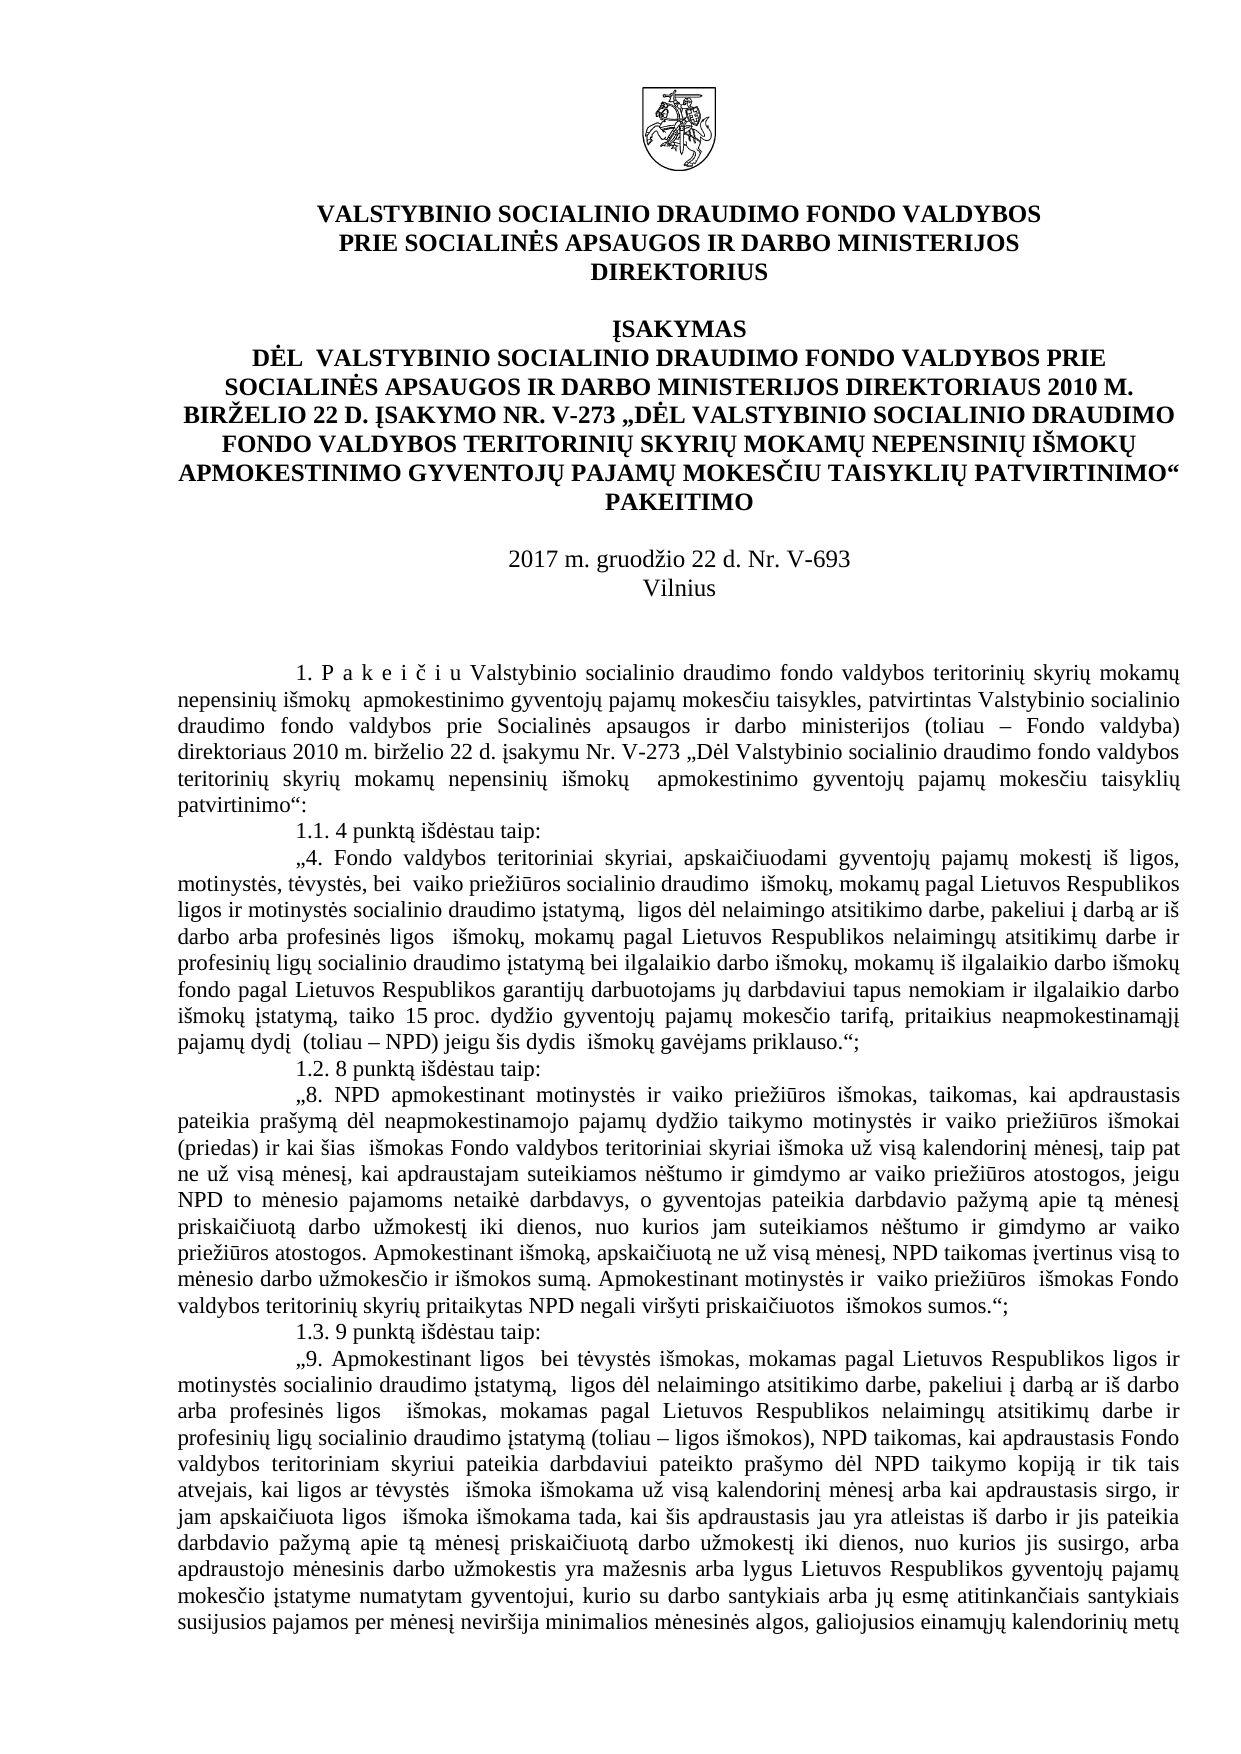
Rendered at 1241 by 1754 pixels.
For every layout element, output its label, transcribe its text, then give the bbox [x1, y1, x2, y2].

text „8. NPD apmokestinant motinystės ir vaiko priežiūros išmokas, taikomas, kai apdraustasis pateikia prašymą dėl neapmokestinamojo pajamų dydžio taikymo motinystės ir vaiko priežiūros išmokai (priedas) ir kai šias išmokas Fondo valdybos teritoriniai skyriai išmoka už visą kalendorinį mėnesį, taip pat ne už visą mėnesį, kai apdraustajam suteikiamos nėštumo ir gimdymo ar vaiko priežiūros atostogos, jeigu NPD to mėnesio pajamoms netaikė darbdavys, o gyventojas pateikia darbdavio pažymą apie tą mėnesį priskaičiuotą darbo užmokestį iki dienos, nuo kurios jam suteikiamos nėštumo ir gimdymo ar vaiko priežiūros atostogos. Apmokestinant išmoką, apskaičiuotą ne už visą mėnesį, NPD taikomas įvertinus visą to mėnesio darbo užmokesčio ir išmokos sumą. Apmokestinant motinystės ir vaiko priežiūros išmokas Fondo valdybos teritorinių skyrių pritaikytas NPD negali viršyti priskaičiuotos išmokos sumos.“; [177, 1081, 1181, 1318]
text ĮSAKYMAS [177, 314, 1181, 343]
text DIREKTORIUS [177, 257, 1181, 286]
text PRIE SOCIALINĖS APSAUGOS IR DARBO MINISTERIJOS [177, 228, 1181, 257]
text Vilnius [177, 573, 1181, 602]
text VALSTYBINIO SOCIALINIO DRAUDIMO FONDO VALDYBOS [177, 199, 1181, 228]
text „9. Apmokestinant ligos bei tėvystės išmokas, mokamas pagal Lietuvos Respublikos ligos ir motinystės socialinio draudimo įstatymą, ligos dėl nelaimingo atsitikimo darbe, pakeliui į darbą ar iš darbo arba profesinės ligos išmokas, mokamas pagal Lietuvos Respublikos nelaimingų atsitikimų darbe ir profesinių ligų socialinio draudimo įstatymą (toliau – ligos išmokos), NPD taikomas, kai apdraustasis Fondo valdybos teritoriniam skyriui pateikia darbdaviui pateikto prašymo dėl NPD taikymo kopiją ir tik tais atvejais, kai ligos ar tėvystės išmoka išmokama už visą kalendorinį mėnesį arba kai apdraustasis sirgo, ir jam apskaičiuota ligos išmoka išmokama tada, kai šis apdraustasis jau yra atleistas iš darbo ir jis pateikia darbdavio pažymą apie tą mėnesį priskaičiuotą darbo užmokestį iki dienos, nuo kurios jis susirgo, arba apdraustojo mėnesinis darbo užmokestis yra mažesnis arba lygus Lietuvos Respublikos gyventojų pajamų mokesčio įstatyme numatytam gyventojui, kurio su darbo santykiais arba jų esmę atitinkančiais santykiais susijusios pajamos per mėnesį neviršija minimalios mėnesinės algos, galiojusios einamųjų kalendorinių metų [177, 1344, 1181, 1634]
text DĖL VALSTYBINIO SOCIALINIO DRAUDIMO FONDO VALDYBOS PRIE SOCIALINĖS APSAUGOS IR DARBO MINISTERIJOS DIREKTORIAUS 2010 M. birželio 22 D. ĮSAKYMO NR. V-273 „DĖL VALSTYBINIO SOCIALINIO DRAUDIMO FONDO VALDYBOS TERITORINIŲ SKYRIŲ MOKAMŲ NEPENSINIŲ IŠMOKŲ APMOKESTINIMO GYVENTOJŲ PAJAMŲ MOKESČIU TAISYKLIŲ PATVIRTINIMO“ PAKEITIMO [177, 343, 1181, 516]
text 1.2. 8 punktą išdėstau taip: [177, 1055, 1181, 1081]
text 1.1. 4 punktą išdėstau taip: [177, 817, 1181, 844]
text „4. Fondo valdybos teritoriniai skyriai, apskaičiuodami gyventojų pajamų mokestį iš ligos, motinystės, tėvystės, bei vaiko priežiūros socialinio draudimo išmokų, mokamų pagal Lietuvos Respublikos ligos ir motinystės socialinio draudimo įstatymą, ligos dėl nelaimingo atsitikimo darbe, pakeliui į darbą ar iš darbo arba profesinės ligos išmokų, mokamų pagal Lietuvos Respublikos nelaimingų atsitikimų darbe ir profesinių ligų socialinio draudimo įstatymą bei ilgalaikio darbo išmokų, mokamų iš ilgalaikio darbo išmokų fondo pagal Lietuvos Respublikos garantijų darbuotojams jų darbdaviui tapus nemokiam ir ilgalaikio darbo išmokų įstatymą, taiko 15 proc. dydžio gyventojų pajamų mokesčio tarifą, pritaikius neapmokestinamąjį pajamų dydį (toliau – NPD) jeigu šis dydis išmokų gavėjams priklauso.“; [177, 844, 1181, 1055]
text 1.3. 9 punktą išdėstau taip: [177, 1318, 1181, 1344]
text 1. P a k e i č i u Valstybinio socialinio draudimo fondo valdybos teritorinių skyrių mokamų nepensinių išmokų apmokestinimo gyventojų pajamų mokesčiu taisykles, patvirtintas Valstybinio socialinio draudimo fondo valdybos prie Socialinės apsaugos ir darbo ministerijos (toliau – Fondo valdyba) direktoriaus 2010 m. birželio 22 d. įsakymu Nr. V-273 „Dėl Valstybinio socialinio draudimo fondo valdybos teritorinių skyrių mokamų nepensinių išmokų apmokestinimo gyventojų pajamų mokesčiu taisyklių patvirtinimo“: [177, 659, 1181, 817]
text 2017 m. gruodžio 22 d. Nr. V-693 [177, 544, 1181, 573]
